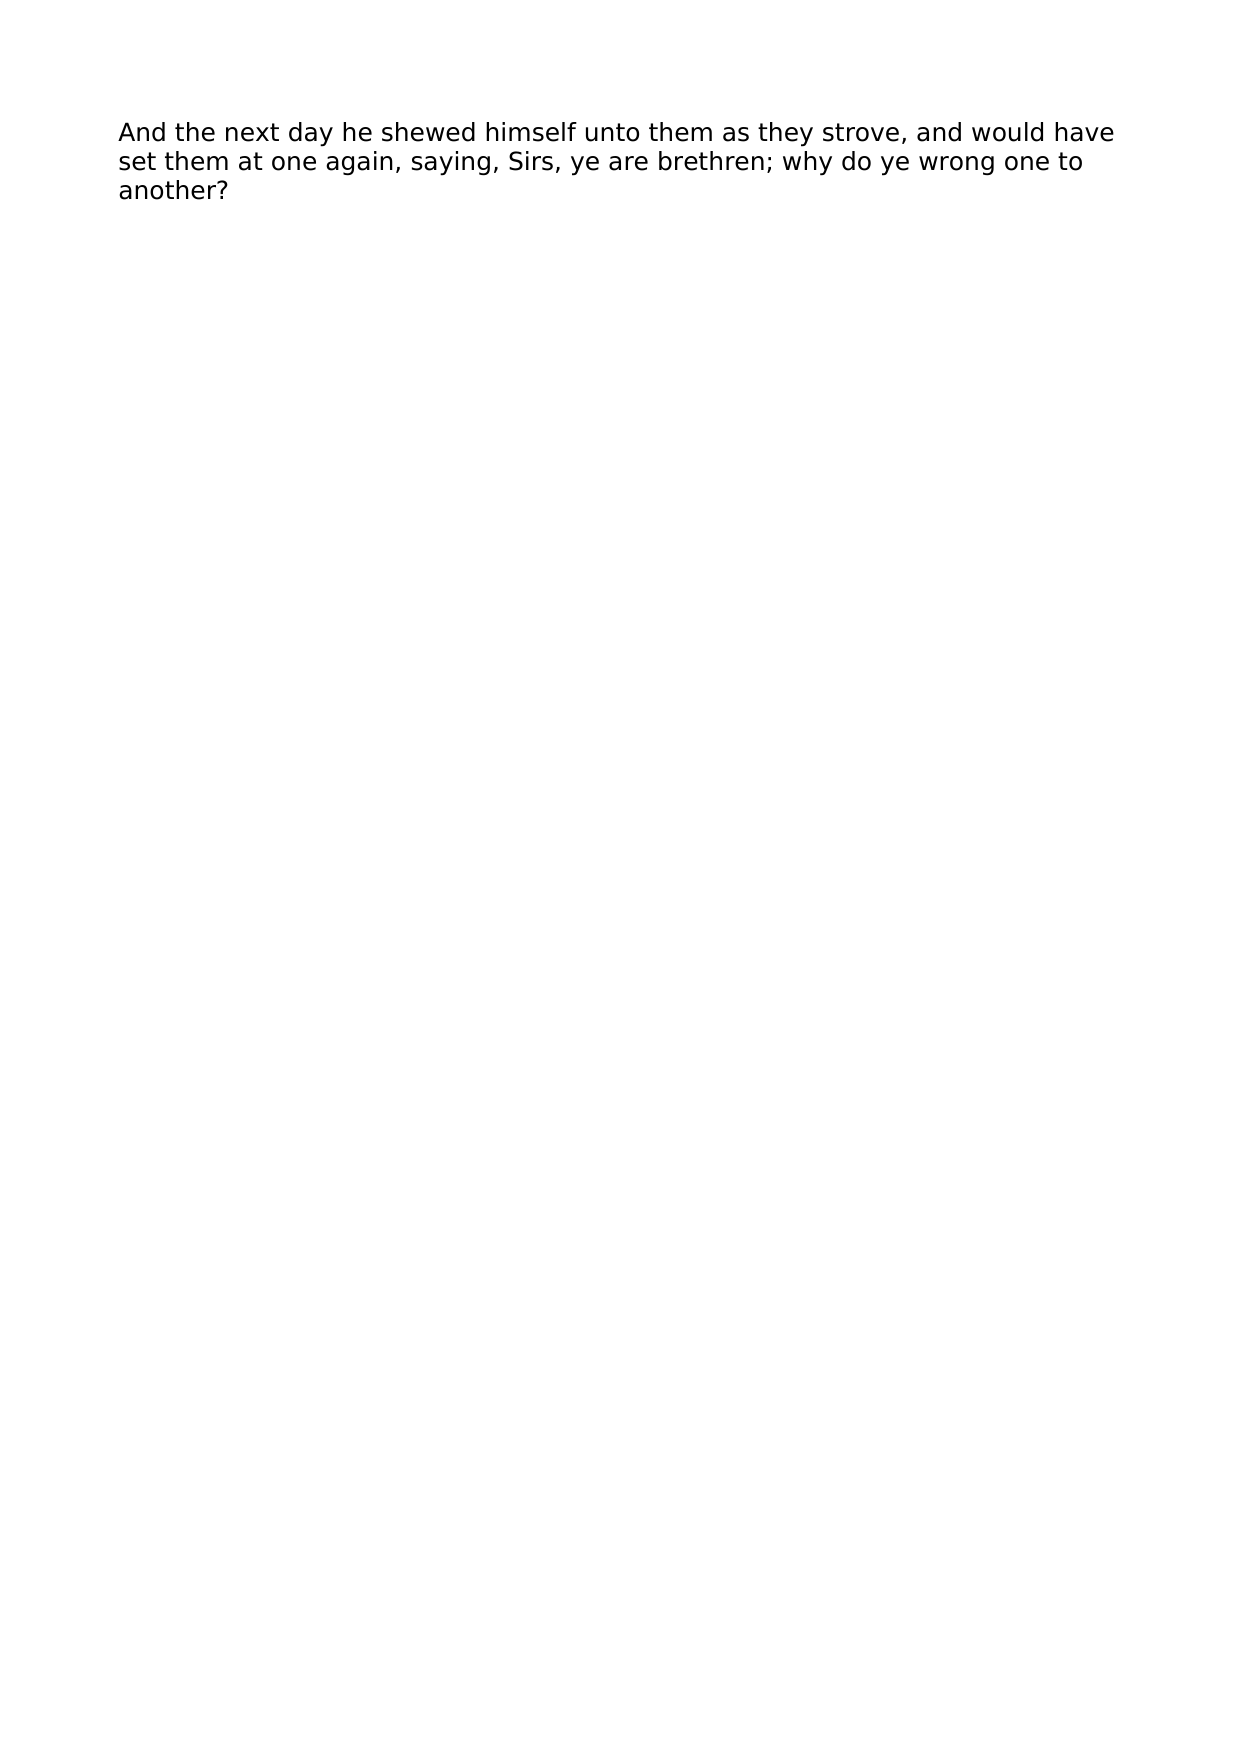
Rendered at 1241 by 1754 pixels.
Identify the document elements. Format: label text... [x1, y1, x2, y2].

text And the next day he shewed himself unto them as they strove, and would have set them at one again, saying, Sirs, ye are brethren; why do ye wrong one to another? [118, 118, 1122, 206]
